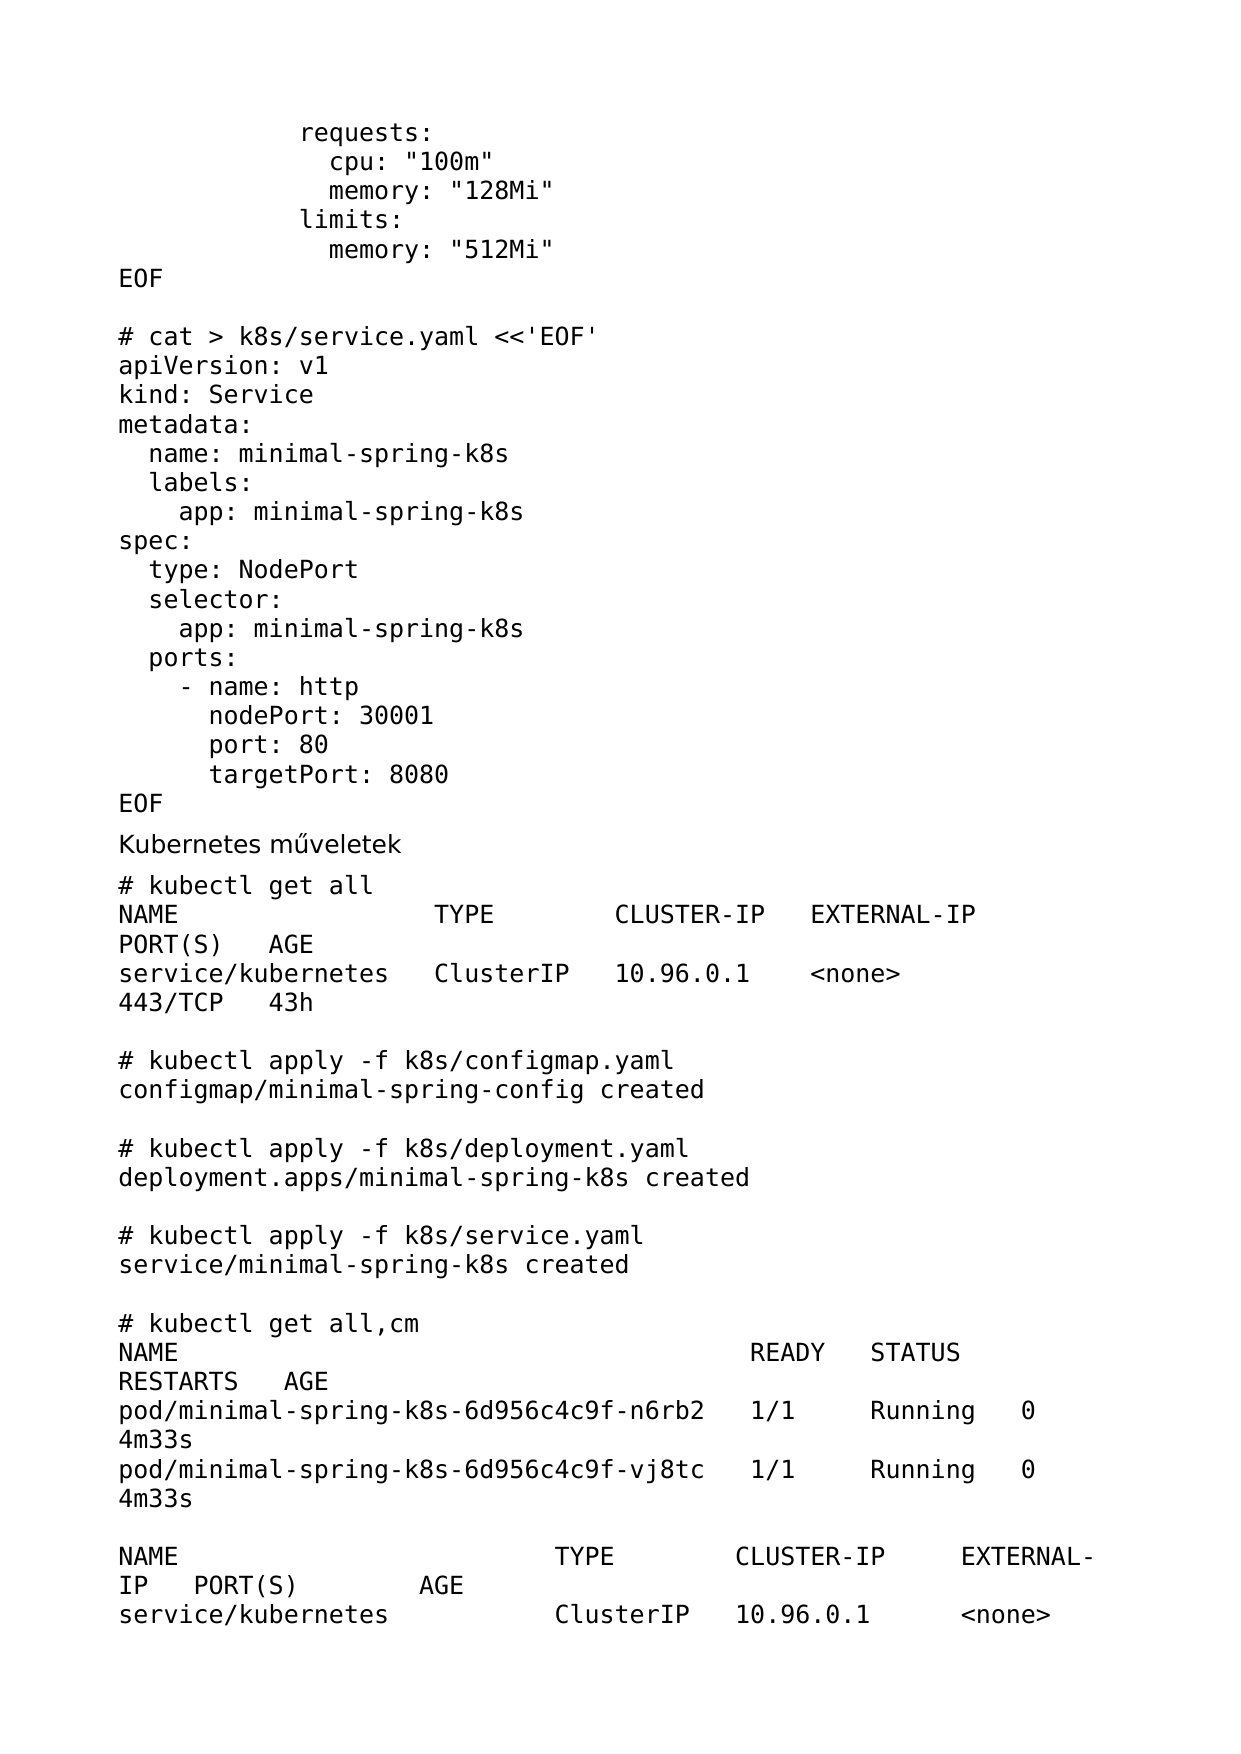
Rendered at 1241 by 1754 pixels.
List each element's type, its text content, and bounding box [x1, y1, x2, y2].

text requests: cpu: "100m" memory: "128Mi" limits: memory: "512Mi" EOF # cat > k8s/service.yaml <<'EOF' apiVersion: v1 kind: Service metadata: name: minimal-spring-k8s labels: app: minimal-spring-k8s spec: type: NodePort selector: app: minimal-spring-k8s ports: - name: http nodePort: 30001 port: 80 targetPort: 8080 EOF [118, 118, 1122, 818]
text # kubectl get all NAME TYPE CLUSTER-IP EXTERNAL-IP PORT(S) AGE service/kubernetes ClusterIP 10.96.0.1 <none> 443/TCP 43h # kubectl apply -f k8s/configmap.yaml configmap/minimal-spring-config created # kubectl apply -f k8s/deployment.yaml deployment.apps/minimal-spring-k8s created # kubectl apply -f k8s/service.yaml service/minimal-spring-k8s created # kubectl get all,cm NAME READY STATUS RESTARTS AGE pod/minimal-spring-k8s-6d956c4c9f-n6rb2 1/1 Running 0 4m33s pod/minimal-spring-k8s-6d956c4c9f-vj8tc 1/1 Running 0 4m33s NAME TYPE CLUSTER-IP EXTERNAL-IP PORT(S) AGE service/kubernetes ClusterIP 10.96.0.1 <none> [118, 872, 1122, 1630]
text Kubernetes műveletek [118, 830, 1122, 859]
